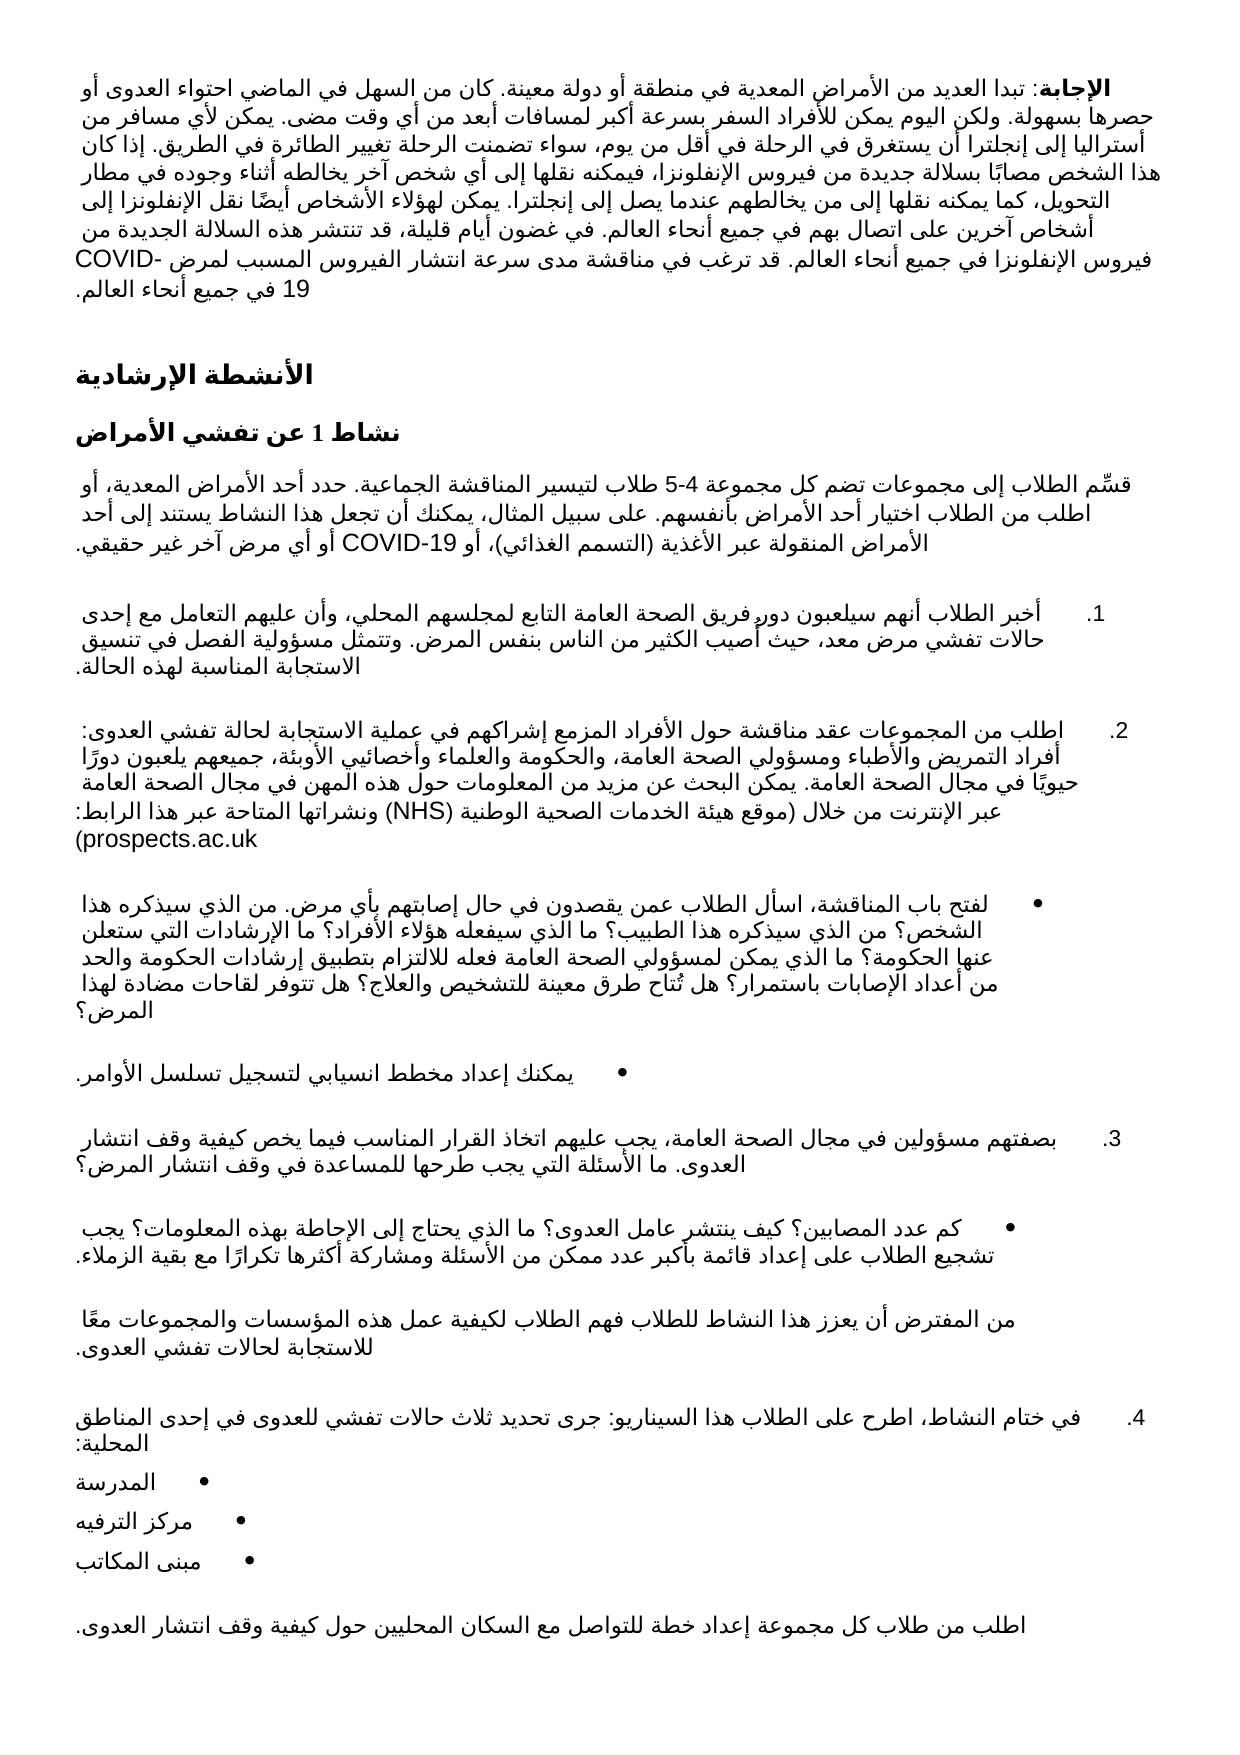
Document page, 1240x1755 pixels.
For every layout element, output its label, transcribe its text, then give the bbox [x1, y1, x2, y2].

list مركز الترفيه [75, 1508, 1052, 1535]
list بصفتهم مسؤولين في مجال الصحة العامة، يجب عليهم اتخاذ القرار المناسب فيما يخص كيفية وقف انتشار العدوى. ما الأسئلة التي يجب طرحها للمساعدة في وقف انتشار المرض؟ [75, 1125, 1127, 1177]
list كم عدد المصابين؟ كيف ينتشر عامل العدوى؟ ما الذي يحتاج إلى الإحاطة بهذه المعلومات؟ يجب تشجيع الطلاب على إعداد قائمة بأكبر عدد ممكن من الأسئلة ومشاركة أكثرها تكرارًا مع بقية الزملاء. [75, 1215, 1052, 1268]
list يمكنك إعداد مخطط انسيابي لتسجيل تسلسل الأوامر. [75, 1060, 1052, 1087]
text الإجابة: تبدا العديد من الأمراض المعدية في منطقة أو دولة معينة. كان من السهل في الماضي احتواء العدوى أو حصرها بسهولة. ولكن اليوم يمكن للأفراد السفر بسرعة أكبر لمسافات أبعد من أي وقت مضى. يمكن لأي مسافر من أستراليا إلى إنجلترا أن يستغرق في الرحلة في أقل من يوم، سواء تضمنت الرحلة تغيير الطائرة في الطريق. إذا كان هذا الشخص مصابًا بسلالة جديدة من فيروس الإنفلونزا، فيمكنه نقلها إلى أي شخص آخر يخالطه أثناء وجوده في مطار التحويل، كما يمكنه نقلها إلى من يخالطهم عندما يصل إلى إنجلترا. يمكن لهؤلاء الأشخاص أيضًا نقل الإنفلونزا إلى أشخاص آخرين على اتصال بهم في جميع أنحاء العالم. في غضون أيام قليلة، قد تنتشر هذه السلالة الجديدة من فيروس الإنفلونزا في جميع أنحاء العالم. قد ترغب في مناقشة مدى سرعة انتشار الفيروس المسبب لمرض COVID-19 في جميع أنحاء العالم. [75, 75, 1164, 303]
text قسِّم الطلاب إلى مجموعات تضم كل مجموعة 4-5 طلاب لتيسير المناقشة الجماعية. حدد أحد الأمراض المعدية، أو اطلب من الطلاب اختيار أحد الأمراض بأنفسهم. على سبيل المثال، يمكنك أن تجعل هذا النشاط يستند إلى أحد الأمراض المنقولة عبر الأغذية (التسمم الغذائي)، أو COVID-19 أو أي مرض آخر غير حقيقي. [75, 471, 1164, 556]
text من المفترض أن يعزز هذا النشاط للطلاب فهم الطلاب لكيفية عمل هذه المؤسسات والمجموعات معًا للاستجابة لحالات تفشي العدوى. [75, 1306, 1052, 1360]
list مبنى المكاتب [75, 1548, 1052, 1574]
subtitle نشاط 1 عن تفشي الأمراض [75, 418, 1164, 446]
list في ختام النشاط، اطرح على الطلاب هذا السيناريو: جرى تحديد ثلاث حالات تفشي للعدوى في إحدى المناطق المحلية: [75, 1404, 1127, 1456]
list لفتح باب المناقشة، اسأل الطلاب عمن يقصدون في حال إصابتهم بأي مرض. من الذي سيذكره هذا الشخص؟ من الذي سيذكره هذا الطبيب؟ ما الذي سيفعله هؤلاء الأفراد؟ ما الإرشادات التي ستعلن عنها الحكومة؟ ما الذي يمكن لمسؤولي الصحة العامة فعله للالتزام بتطبيق إرشادات الحكومة والحد من أعداد الإصابات باستمرار؟ هل تُتاح طرق معينة للتشخيص والعلاج؟ هل تتوفر لقاحات مضادة لهذا المرض؟ [75, 891, 1052, 1023]
list اطلب من المجموعات عقد مناقشة حول الأفراد المزمع إشراكهم في عملية الاستجابة لحالة تفشي العدوى: أفراد التمريض والأطباء ومسؤولي الصحة العامة، والحكومة والعلماء وأخصائيي الأوبئة، جميعهم يلعبون دورًا حيويًا في مجال الصحة العامة. يمكن البحث عن مزيد من المعلومات حول هذه المهن في مجال الصحة العامة عبر الإنترنت من خلال (موقع هيئة الخدمات الصحية الوطنية (NHS) ونشراتها المتاحة عبر هذا الرابط: prospects.ac.uk) [75, 717, 1127, 853]
subtitle الأنشطة الإرشادية [75, 359, 1164, 391]
list المدرسة [75, 1469, 1052, 1496]
list أخبر الطلاب أنهم سيلعبون دور فريق الصحة العامة التابع لمجلسهم المحلي، وأن عليهم التعامل مع إحدى حالات تفشي مرض معد، حيث أُصيب الكثير من الناس بنفس المرض. وتتمثل مسؤولية الفصل في تنسيق الاستجابة المناسبة لهذه الحالة. [75, 600, 1127, 679]
text اطلب من طلاب كل مجموعة إعداد خطة للتواصل مع السكان المحليين حول كيفية وقف انتشار العدوى. [75, 1612, 1089, 1638]
